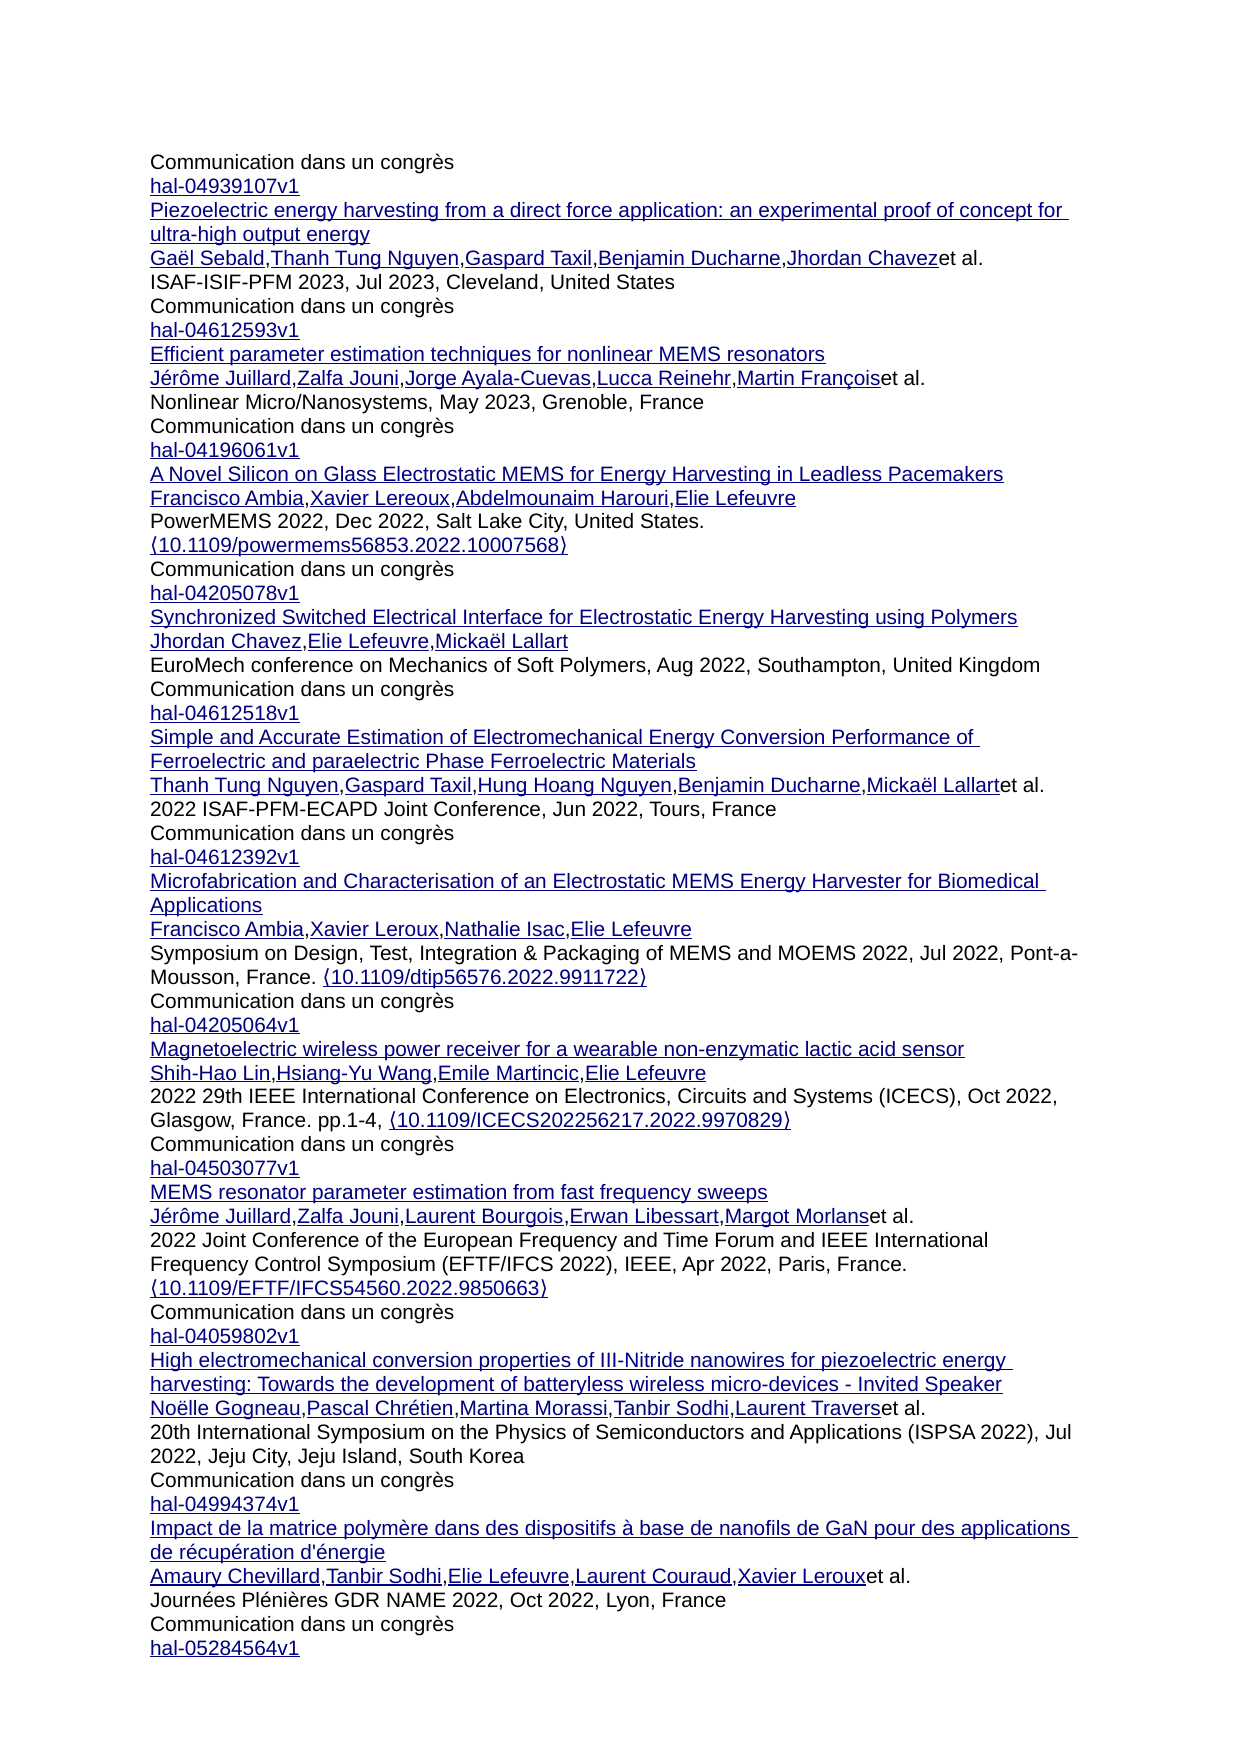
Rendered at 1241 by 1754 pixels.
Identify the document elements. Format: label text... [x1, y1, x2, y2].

table_cell Magnetoelectric wireless power receiver for a wearable non-enzymatic lactic acid sensor Shih-Hao Lin,Hsiang-Yu Wang,Emile Martincic,Elie Lefeuvre 2022 29th IEEE International Conference on Electronics, Circuits and Systems (ICECS), Oct 2022, Glasgow, France. pp.1-4, ⟨10.1109/ICECS202256217.2022.9970829⟩ Communication dans un congrès hal-04503077v1 [150, 1036, 1090, 1180]
table_cell High electromechanical conversion properties of III-Nitride nanowires for piezoelectric energy harvesting: Towards the development of batteryless wireless micro-devices - Invited Speaker Noëlle Gogneau,Pascal Chrétien,Martina Morassi,Tanbir Sodhi,Laurent Traverset al. 20th International Symposium on the Physics of Semiconductors and Applications (ISPSA 2022), Jul 2022, Jeju City, Jeju Island, South Korea Communication dans un congrès hal-04994374v1 [150, 1348, 1090, 1516]
table_cell Microfabrication and Characterisation of an Electrostatic MEMS Energy Harvester for Biomedical Applications Francisco Ambia,Xavier Leroux,Nathalie Isac,Elie Lefeuvre Symposium on Design, Test, Integration & Packaging of MEMS and MOEMS 2022, Jul 2022, Pont-a-Mousson, France. ⟨10.1109/dtip56576.2022.9911722⟩ Communication dans un congrès hal-04205064v1 [150, 869, 1090, 1036]
table_cell Synchronized Switched Electrical Interface for Electrostatic Energy Harvesting using Polymers Jhordan Chavez,Elie Lefeuvre,Mickaël Lallart EuroMech conference on Mechanics of Soft Polymers, Aug 2022, Southampton, United Kingdom Communication dans un congrès hal-04612518v1 [150, 605, 1090, 725]
table_cell Simple and Accurate Estimation of Electromechanical Energy Conversion Performance of Ferroelectric and paraelectric Phase Ferroelectric Materials Thanh Tung Nguyen,Gaspard Taxil,Hung Hoang Nguyen,Benjamin Ducharne,Mickaël Lallartet al. 2022 ISAF-PFM-ECAPD Joint Conference, Jun 2022, Tours, France Communication dans un congrès hal-04612392v1 [150, 725, 1090, 869]
table_cell Impact de la matrice polymère dans des dispositifs à base de nanofils de GaN pour des applications de récupération d'énergie Amaury Chevillard,Tanbir Sodhi,Elie Lefeuvre,Laurent Couraud,Xavier Lerouxet al. Journées Plénières GDR NAME 2022, Oct 2022, Lyon, France Communication dans un congrès hal-05284564v1 [150, 1516, 1090, 1659]
table_cell MEMS resonator parameter estimation from fast frequency sweeps Jérôme Juillard,Zalfa Jouni,Laurent Bourgois,Erwan Libessart,Margot Morlanset al. 2022 Joint Conference of the European Frequency and Time Forum and IEEE International Frequency Control Symposium (EFTF/IFCS 2022), IEEE, Apr 2022, Paris, France. ⟨10.1109/EFTF/IFCS54560.2022.9850663⟩ Communication dans un congrès hal-04059802v1 [150, 1180, 1090, 1348]
table_cell Efficient parameter estimation techniques for nonlinear MEMS resonators Jérôme Juillard,Zalfa Jouni,Jorge Ayala-Cuevas,Lucca Reinehr,Martin Françoiset al. Nonlinear Micro/Nanosystems, May 2023, Grenoble, France Communication dans un congrès hal-04196061v1 [150, 342, 1090, 461]
table_cell A Novel Silicon on Glass Electrostatic MEMS for Energy Harvesting in Leadless Pacemakers Francisco Ambia,Xavier Lereoux,Abdelmounaim Harouri,Elie Lefeuvre PowerMEMS 2022, Dec 2022, Salt Lake City, United States. ⟨10.1109/powermems56853.2022.10007568⟩ Communication dans un congrès hal-04205078v1 [150, 461, 1090, 605]
table_cell Piezoelectric energy harvesting from a direct force application: an experimental proof of concept for ultra-high output energy Gaël Sebald,Thanh Tung Nguyen,Gaspard Taxil,Benjamin Ducharne,Jhordan Chavezet al. ISAF-ISIF-PFM 2023, Jul 2023, Cleveland, United States Communication dans un congrès hal-04612593v1 [150, 198, 1090, 342]
table_cell Communication dans un congrès hal-04939107v1 [150, 150, 1090, 198]
